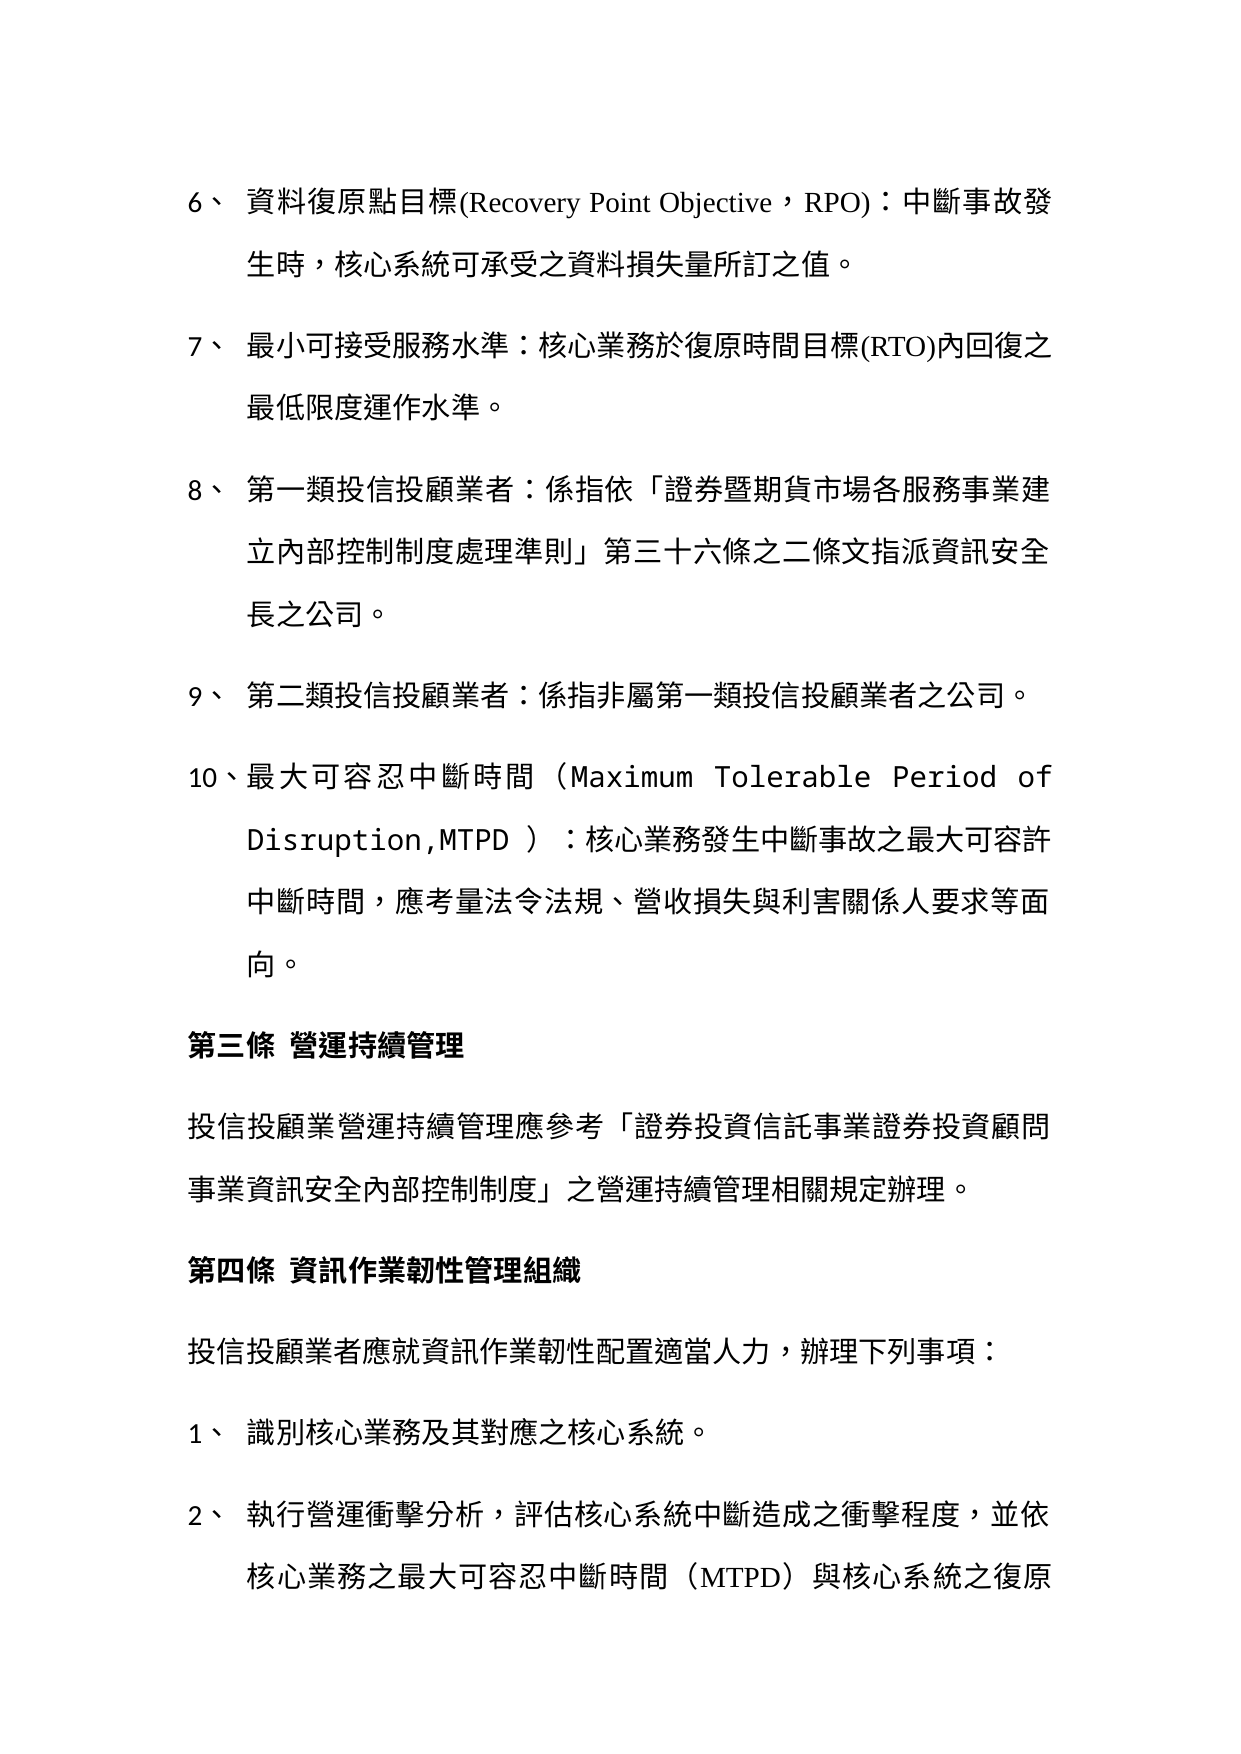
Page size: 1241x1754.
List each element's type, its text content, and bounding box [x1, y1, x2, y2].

text 投信投顧業者應就資訊作業韌性配置適當人力，辦理下列事項： [187, 1308, 1053, 1371]
text 第四條 資訊作業韌性管理組織 [187, 1227, 1053, 1289]
text 投信投顧業營運持續管理應參考「證券投資信託事業證券投資顧問事業資訊安全內部控制制度」之營運持續管理相關規定辦理。 [187, 1083, 1053, 1208]
list 第二類投信投顧業者：係指非屬第一類投信投顧業者之公司。 [187, 652, 1053, 714]
list 識別核心業務及其對應之核心系統。 [187, 1389, 1053, 1452]
list 第一類投信投顧業者：係指依「證券暨期貨市場各服務事業建立內部控制制度處理準則」第三十六條之二條文指派資訊安全長之公司。 [187, 446, 1053, 633]
list 最大可容忍中斷時間（Maximum Tolerable Period of Disruption,MTPD ）：核心業務發生中斷事故之最大可容許中斷時間，應考量法令法規、營收損失與利害關係人要求等面向。 [187, 733, 1053, 983]
list 資料復原點目標(Recovery Point Objective，RPO)：中斷事故發生時，核心系統可承受之資料損失量所訂之值。 [187, 158, 1053, 283]
list 執行營運衝擊分析，評估核心系統中斷造成之衝擊程度，並依核心業務之最大可容忍中斷時間（MTPD）與核心系統之復原 [187, 1471, 1053, 1596]
text 第三條 營運持續管理 [187, 1002, 1053, 1064]
list 最小可接受服務水準：核心業務於復原時間目標(RTO)內回復之最低限度運作水準。 [187, 302, 1053, 427]
